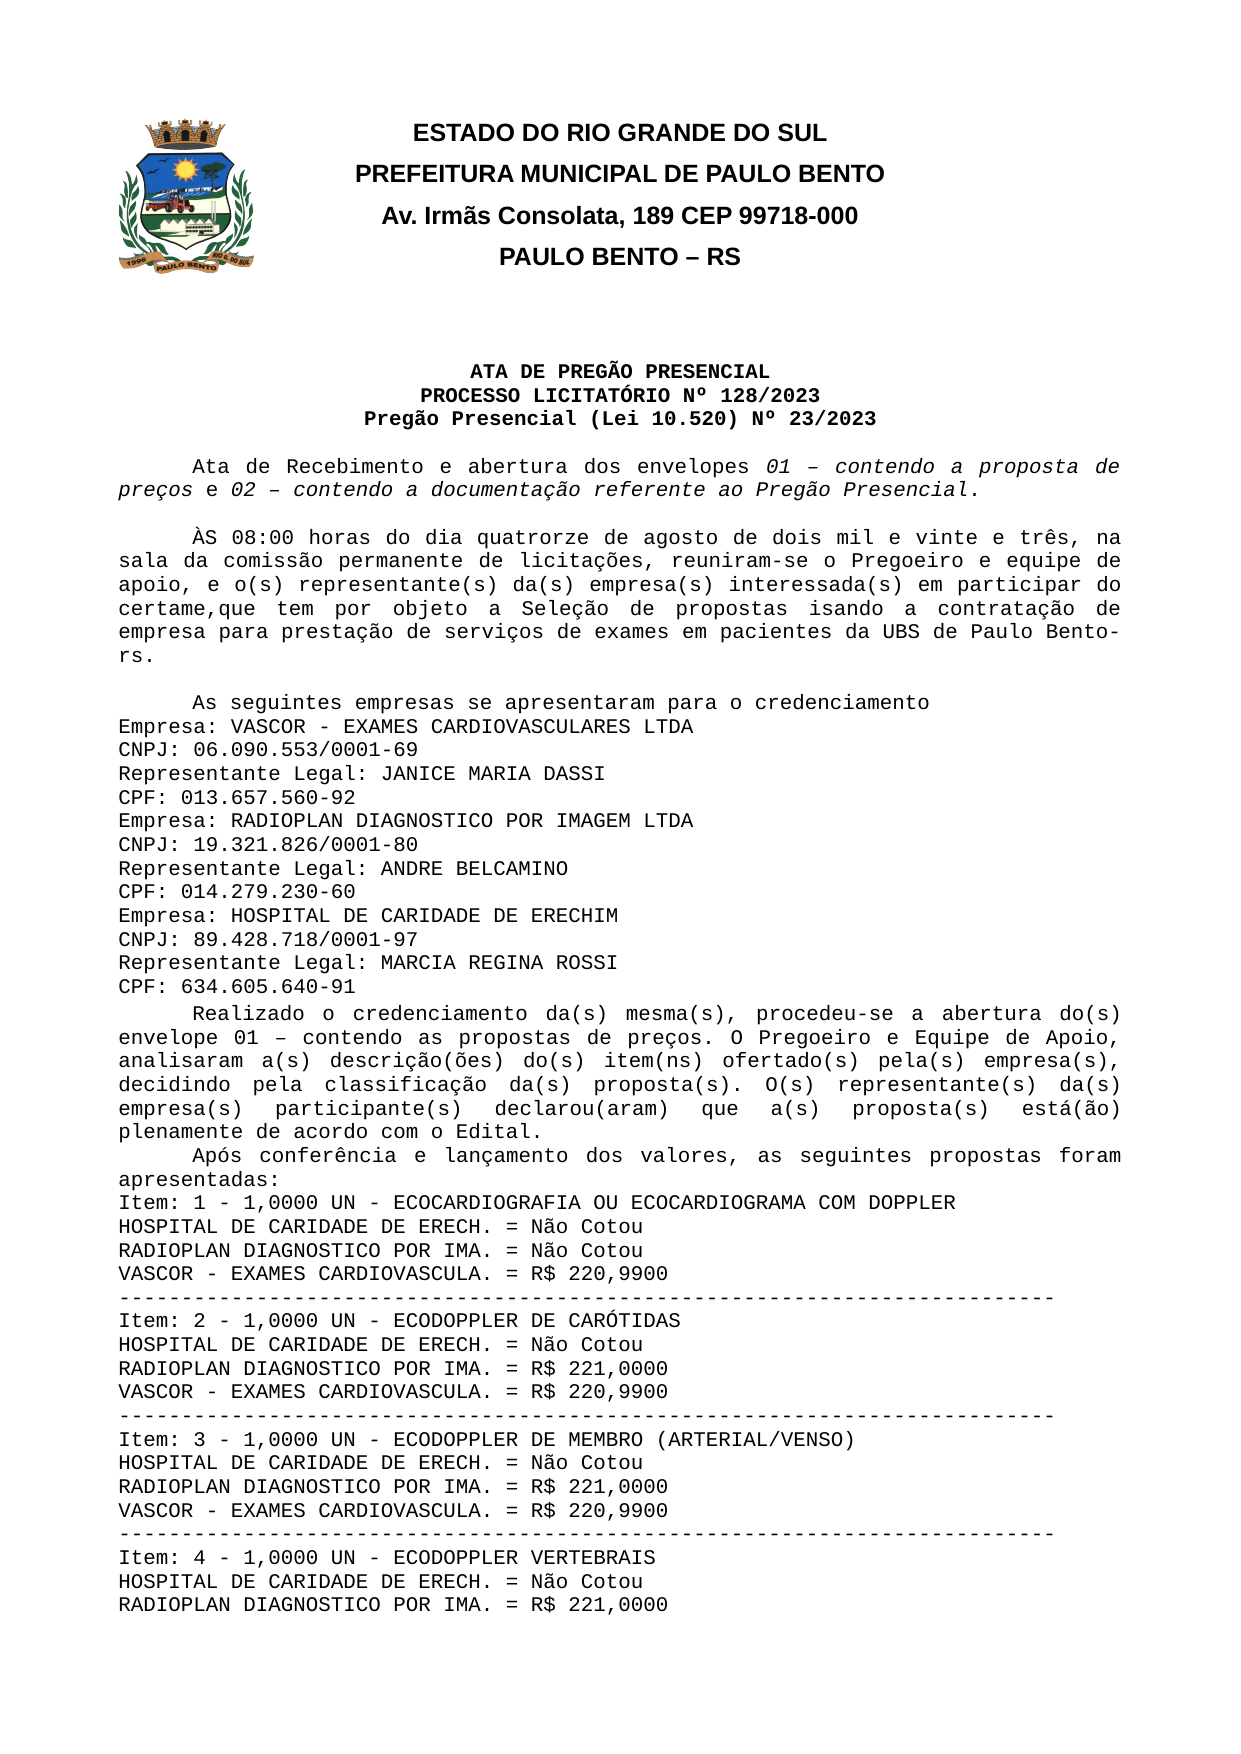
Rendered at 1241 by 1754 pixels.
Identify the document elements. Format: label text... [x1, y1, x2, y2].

text Ata de Recebimento e abertura dos envelopes 01 – contendo a proposta de preços e 02 – contendo a documentação referente ao Pregão Presencial. [118, 456, 1122, 503]
text As seguintes empresas se apresentaram para o credenciamento [118, 692, 1122, 716]
text Após conferência e lançamento dos valores, as seguintes propostas foram apresentadas: [118, 1145, 1122, 1192]
text ÀS 08:00 horas do dia quatrorze de agosto de dois mil e vinte e três, na sala da comissão permanente de licitações, reuniram-se o Pregoeiro e equipe de apoio, e o(s) representante(s) da(s) empresa(s) interessada(s) em participar do certame,que tem por objeto a Seleção de propostas isando a contratação de empresa para prestação de serviços de exames em pacientes da UBS de Paulo Bento-rs. [118, 527, 1122, 668]
text Pregão Presencial (Lei 10.520) Nº 23/2023 [118, 408, 1122, 432]
text PROCESSO LICITATÓRIO Nº 128/2023 [118, 385, 1122, 408]
text Realizado o credenciamento da(s) mesma(s), procedeu-se a abertura do(s) envelope 01 – contendo as propostas de preços. O Pregoeiro e Equipe de Apoio, analisaram a(s) descrição(ões) do(s) item(ns) ofertado(s) pela(s) empresa(s), decidindo pela classificação da(s) proposta(s). O(s) representante(s) da(s) empresa(s) participante(s) declarou(aram) que a(s) proposta(s) está(ão) plenamente de acordo com o Edital. [118, 1003, 1122, 1145]
text ATA DE PREGÃO PRESENCIAL [118, 361, 1122, 385]
text Empresa: VASCOR - EXAMES CARDIOVASCULARES LTDA CNPJ: 06.090.553/0001-69 Representante Legal: JANICE MARIA DASSI CPF: 013.657.560-92 Empresa: RADIOPLAN DIAGNOSTICO POR IMAGEM LTDA CNPJ: 19.321.826/0001-80 Representante Legal: ANDRE BELCAMINO CPF: 014.279.230-60 Empresa: HOSPITAL DE CARIDADE DE ERECHIM CNPJ: 89.428.718/0001-97 Representante Legal: MARCIA REGINA ROSSI CPF: 634.605.640-91 [118, 716, 1122, 999]
picture [118, 118, 254, 274]
text Item: 1 - 1,0000 UN - ECOCARDIOGRAFIA OU ECOCARDIOGRAMA COM DOPPLER HOSPITAL DE CARIDADE DE ERECH. = Não Cotou RADIOPLAN DIAGNOSTICO POR IMA. = Não Cotou VASCOR - EXAMES CARDIOVASCULA. = R$ 220,9900 --------------------------------------------------------------------------- Item: 2 - 1,0000 UN - ECODOPPLER DE CARÓTIDAS HOSPITAL DE CARIDADE DE ERECH. = Não Cotou RADIOPLAN DIAGNOSTICO POR IMA. = R$ 221,0000 VASCOR - EXAMES CARDIOVASCULA. = R$ 220,9900 --------------------------------------------------------------------------- Item: 3 - 1,0000 UN - ECODOPPLER DE MEMBRO (ARTERIAL/VENSO) HOSPITAL DE CARIDADE DE ERECH. = Não Cotou RADIOPLAN DIAGNOSTICO POR IMA. = R$ 221,0000 VASCOR - EXAMES CARDIOVASCULA. = R$ 220,9900 --------------------------------------------------------------------------- Item: 4 - 1,0000 UN - ECODOPPLER VERTEBRAIS HOSPITAL DE CARIDADE DE ERECH. = Não Cotou RADIOPLAN DIAGNOSTICO POR IMA. = R$ 221,0000 [118, 1192, 1122, 1618]
